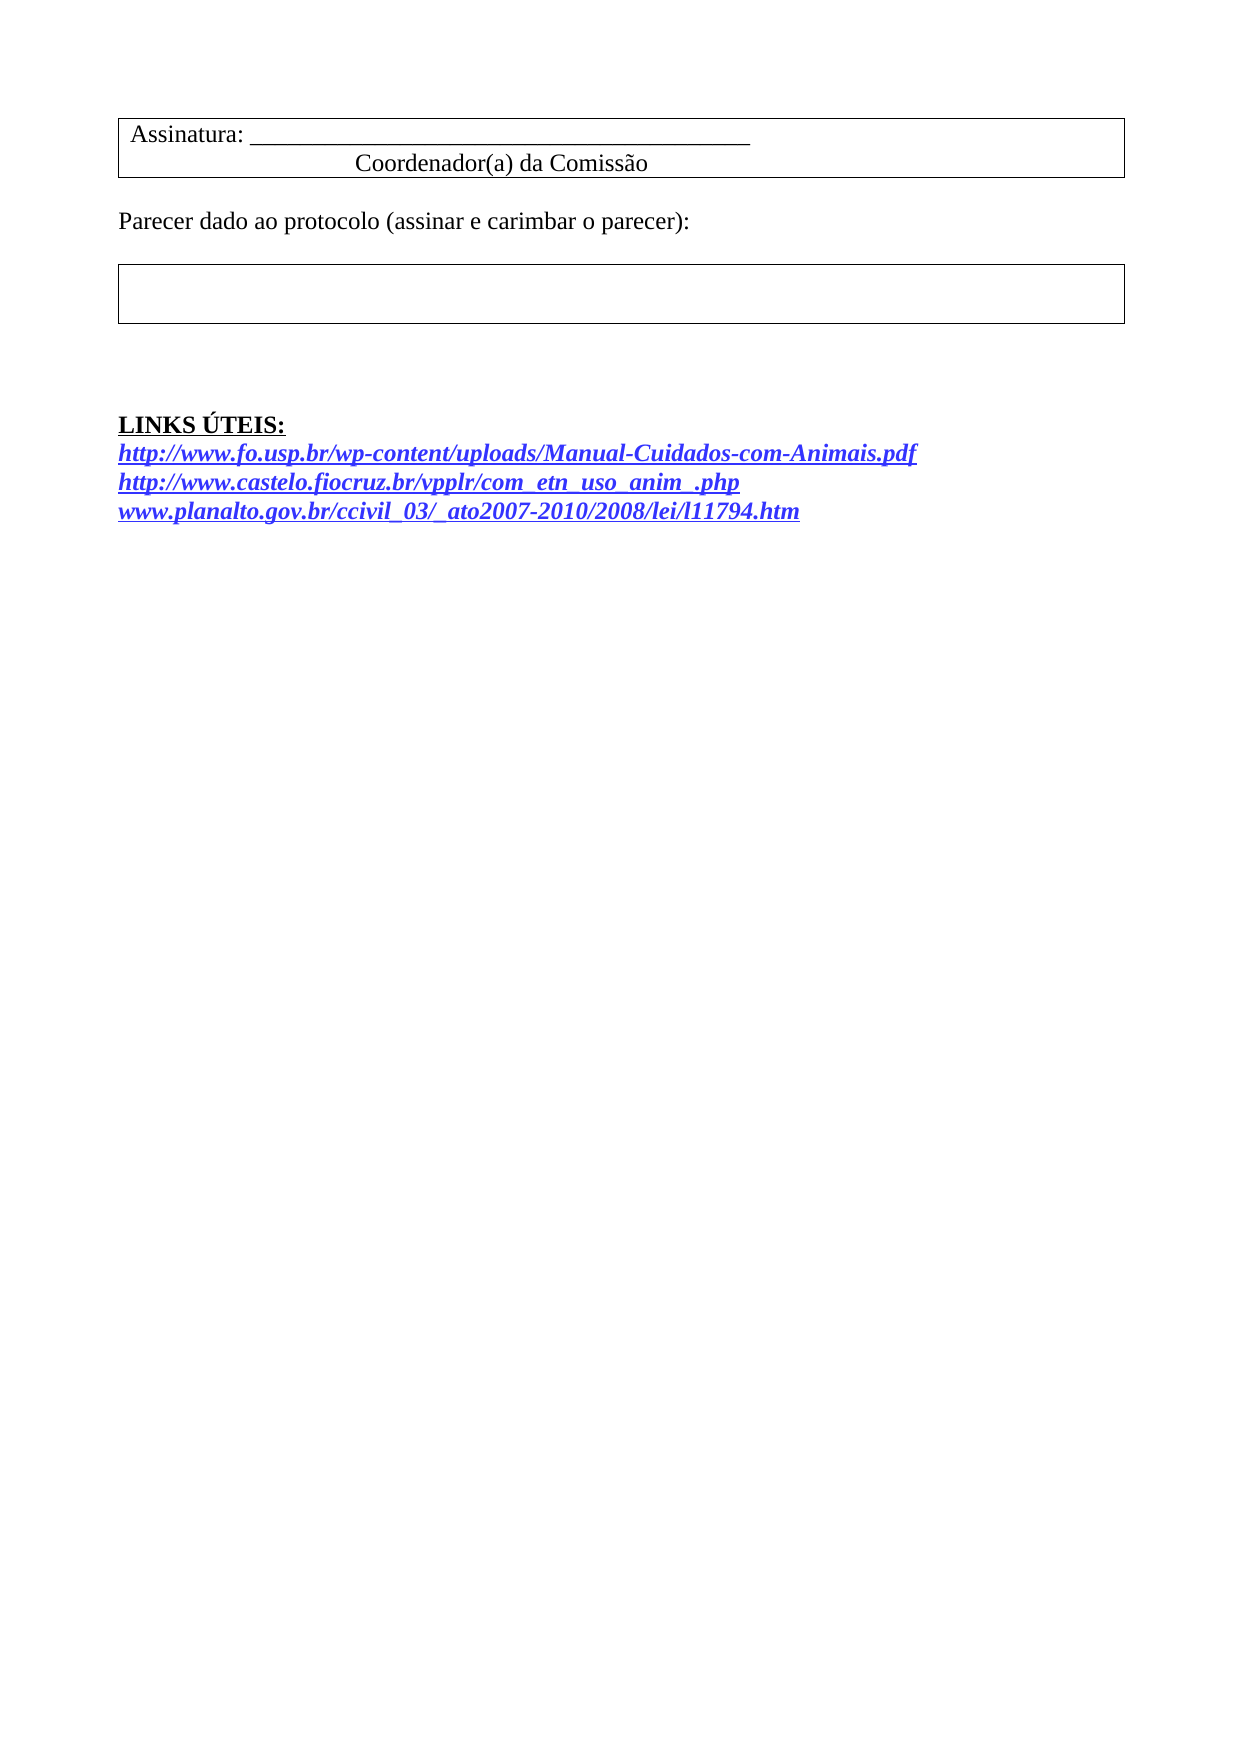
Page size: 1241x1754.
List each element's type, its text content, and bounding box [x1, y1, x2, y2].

text http://www.castelo.fiocruz.br/vpplr/com_etn_uso_anim_.php [118, 467, 1122, 496]
table_header [119, 265, 1124, 322]
text LINKS ÚTEIS: [118, 410, 1122, 438]
text www.planalto.gov.br/ccivil_03/_ato2007-2010/2008/lei/l11794.htm [118, 496, 1122, 525]
text Parecer dado ao protocolo (assinar e carimbar o parecer): [118, 206, 1122, 235]
table_header Assinatura: ________________________________________ Coordenador(a) da Comissão [119, 119, 1124, 177]
text http://www.fo.usp.br/wp-content/uploads/Manual-Cuidados-com-Animais.pdf [118, 438, 1122, 467]
